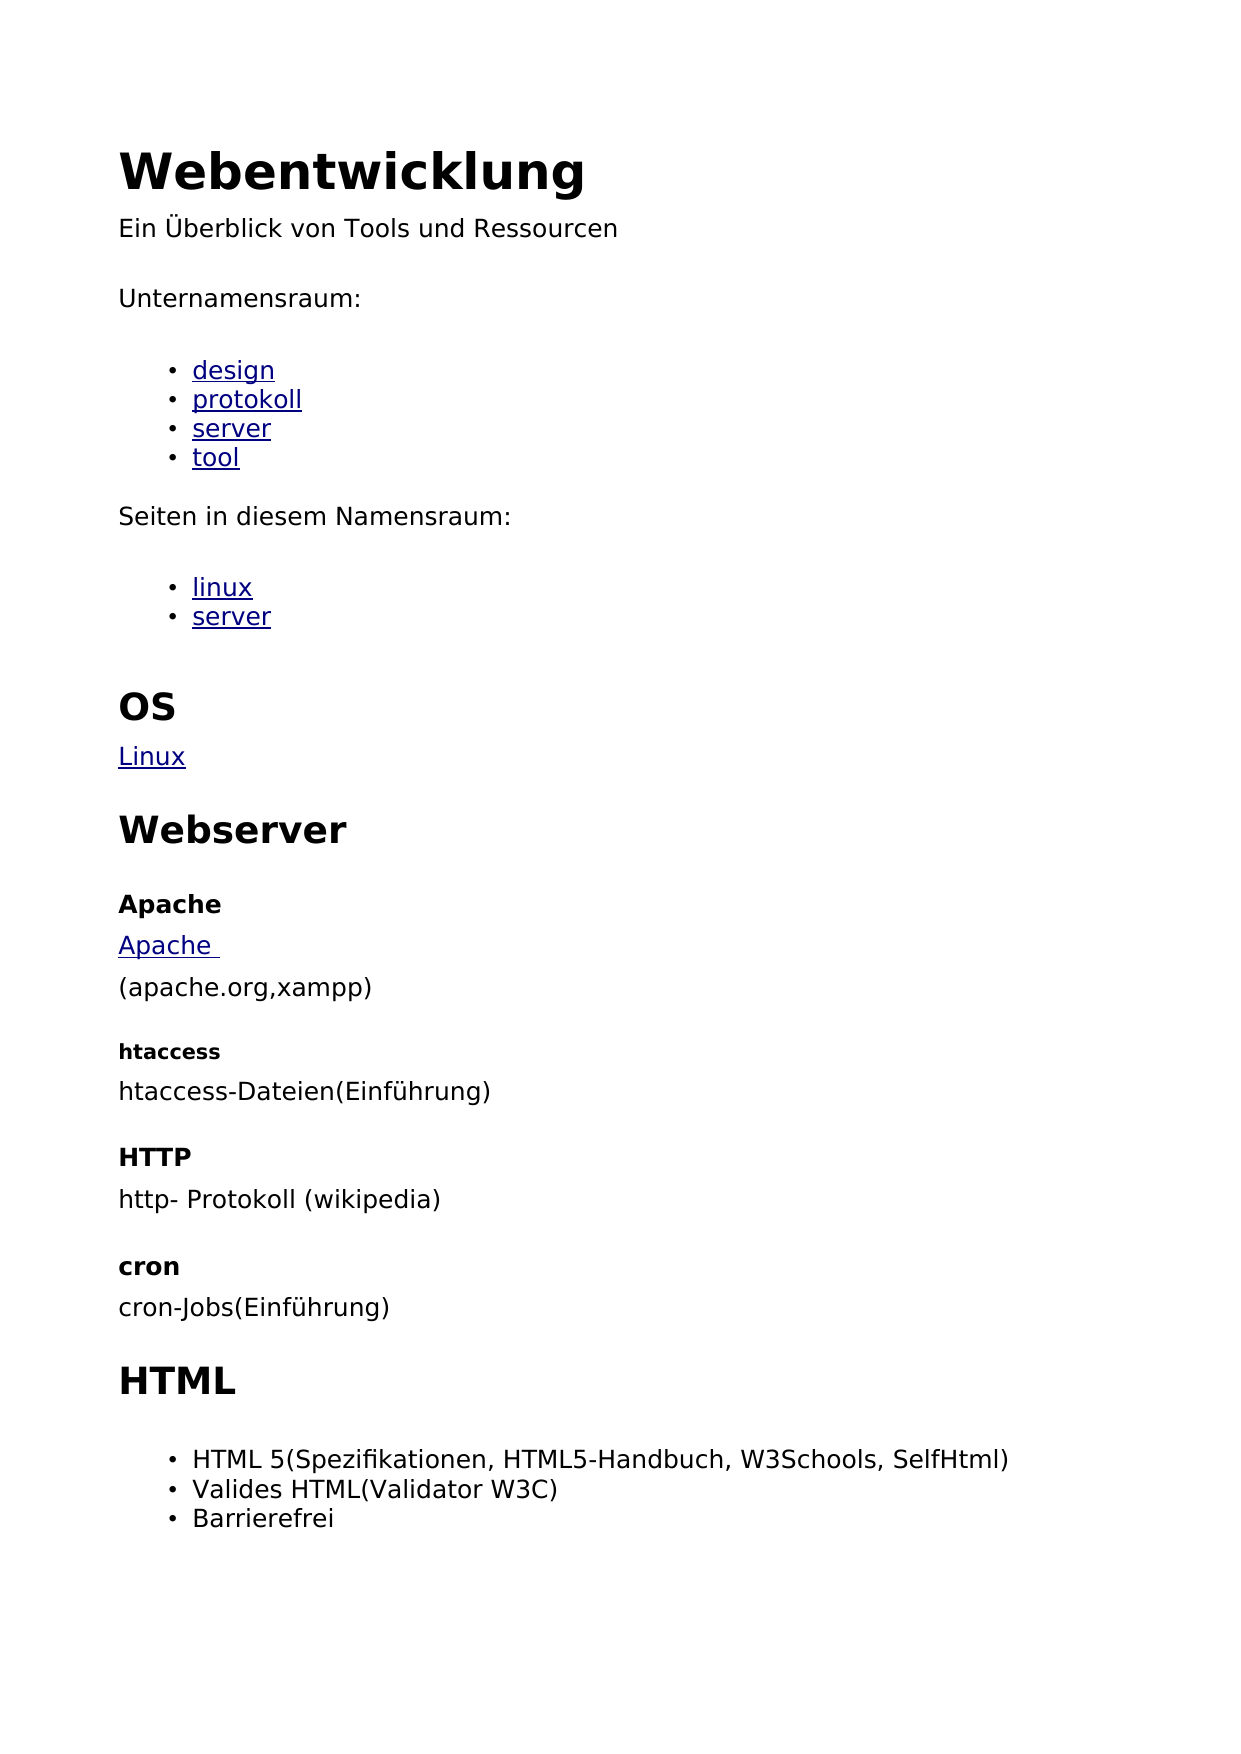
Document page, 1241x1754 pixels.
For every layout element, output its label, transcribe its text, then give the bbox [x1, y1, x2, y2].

list linux [177, 573, 1122, 602]
list Barrierefrei [177, 1504, 1122, 1533]
text Linux [118, 742, 1122, 771]
list tool [177, 443, 1122, 472]
subtitle Webentwicklung [118, 143, 1122, 201]
subtitle OS [118, 686, 1122, 729]
subtitle HTML [118, 1360, 1122, 1404]
text (apache.org,xampp) [118, 973, 1122, 1002]
list protokoll [177, 385, 1122, 414]
subtitle cron [118, 1252, 1122, 1281]
list server [177, 602, 1122, 631]
text cron-Jobs(Einführung) [118, 1293, 1122, 1322]
list server [177, 414, 1122, 443]
subtitle Webserver [118, 809, 1122, 852]
subtitle htaccess [118, 1040, 1122, 1064]
text http- Protokoll (wikipedia) [118, 1185, 1122, 1214]
subtitle HTTP [118, 1143, 1122, 1172]
subtitle Apache [118, 890, 1122, 919]
text Ein Überblick von Tools und Ressourcen [118, 214, 1122, 243]
list design [177, 356, 1122, 385]
list HTML 5(Spezifikationen, HTML5-Handbuch, W3Schools, SelfHtml) [177, 1446, 1122, 1475]
list Valides HTML(Validator W3C) [177, 1475, 1122, 1504]
text htaccess-Dateien(Einführung) [118, 1077, 1122, 1106]
text Apache [118, 932, 1122, 961]
text Unternamensraum: [118, 256, 1122, 314]
text Seiten in diesem Namensraum: [118, 502, 1122, 531]
